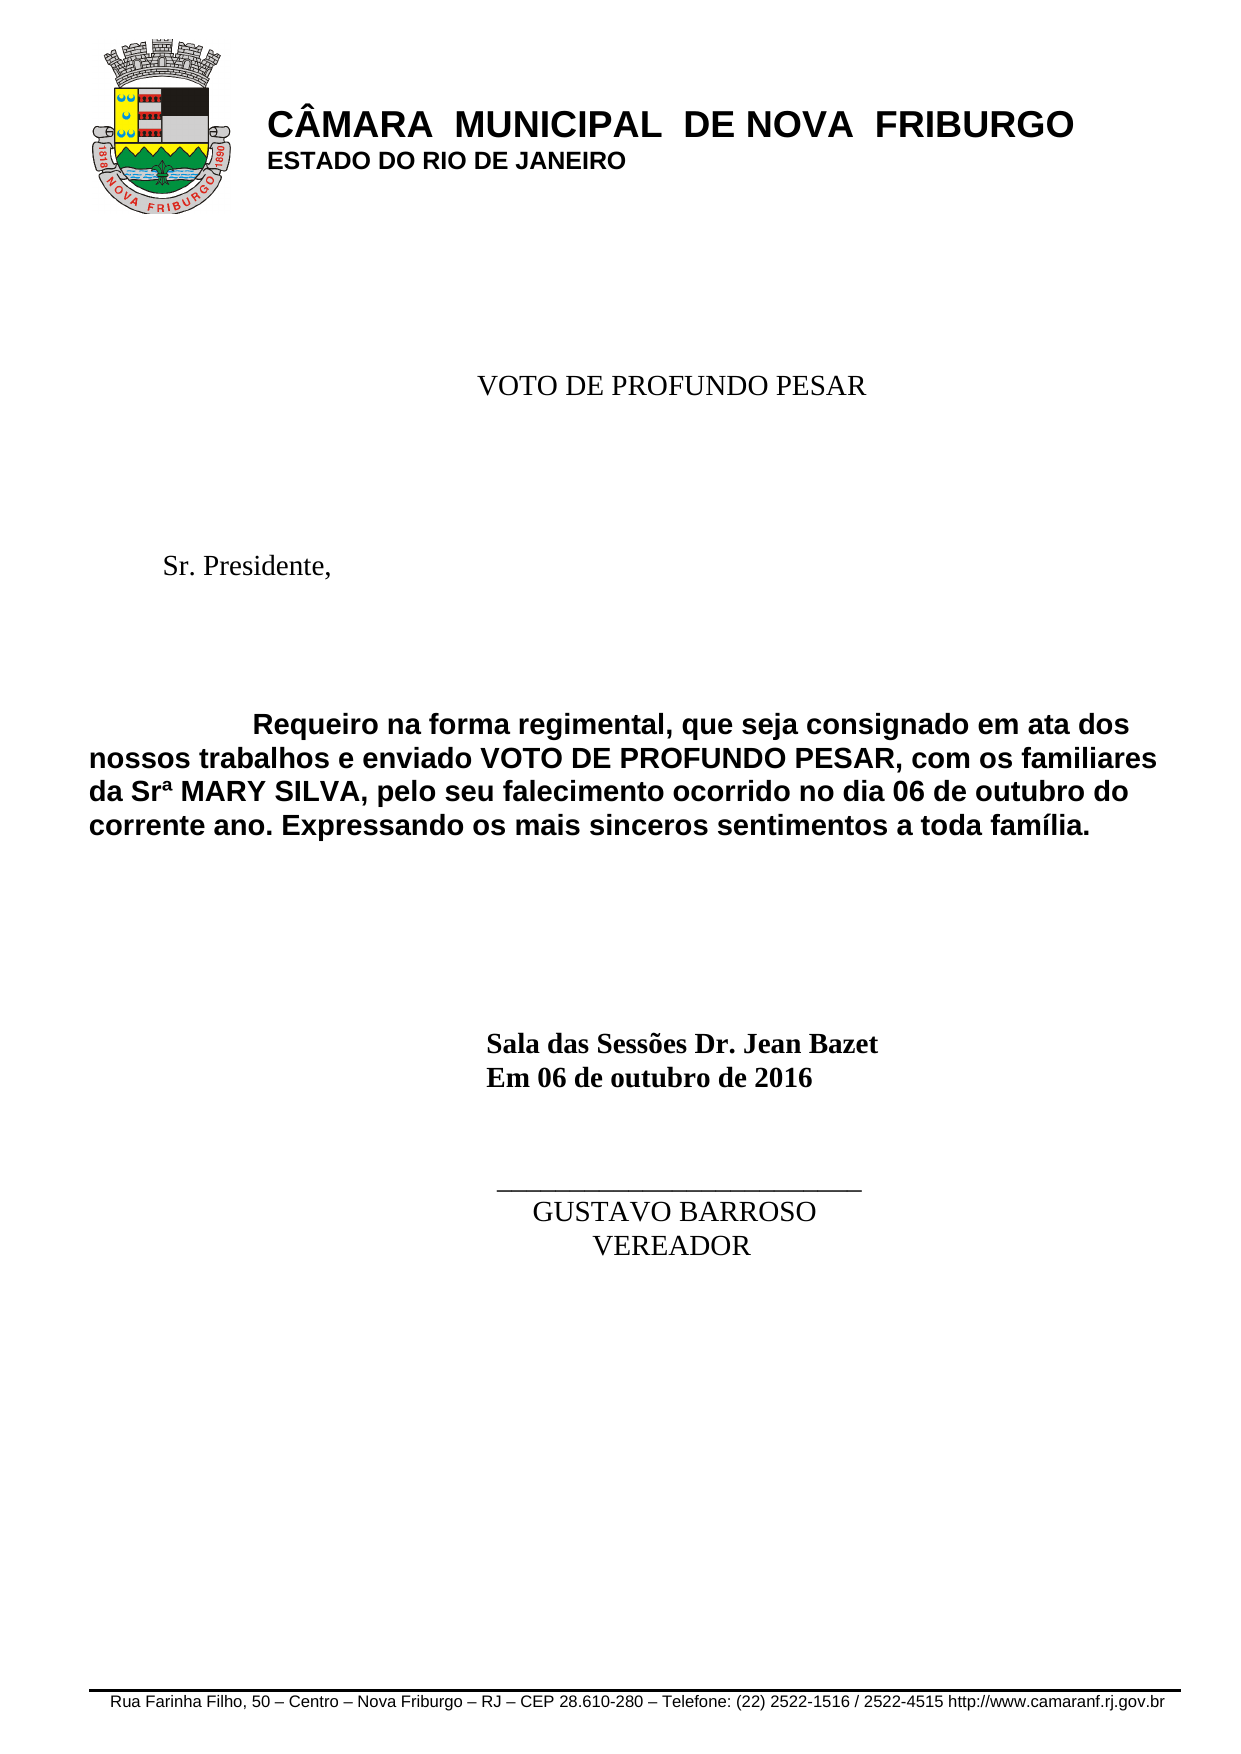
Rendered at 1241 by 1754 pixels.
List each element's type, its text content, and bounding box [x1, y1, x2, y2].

text Em 06 de outubro de 2016 [89, 1060, 1181, 1094]
text Sr. Presidente, [89, 548, 1181, 582]
text VEREADOR [89, 1228, 1181, 1261]
text Sala das Sessões Dr. Jean Bazet [89, 1027, 1181, 1060]
text GUSTAVO BARROSO [89, 1194, 1181, 1228]
subtitle Requeiro na forma regimental, que seja consignado em ata dos nossos trabalhos e enviado VOTO DE PROFUNDO PESAR, com os familiares da Srª MARY SILVA, pelo seu falecimento ocorrido no dia 06 de outubro do corrente ano. Expressando os mais sinceros sentimentos a toda família. [89, 707, 1181, 842]
text VOTO DE PROFUNDO PESAR [89, 368, 1181, 402]
text _________________________ [89, 1161, 1181, 1194]
